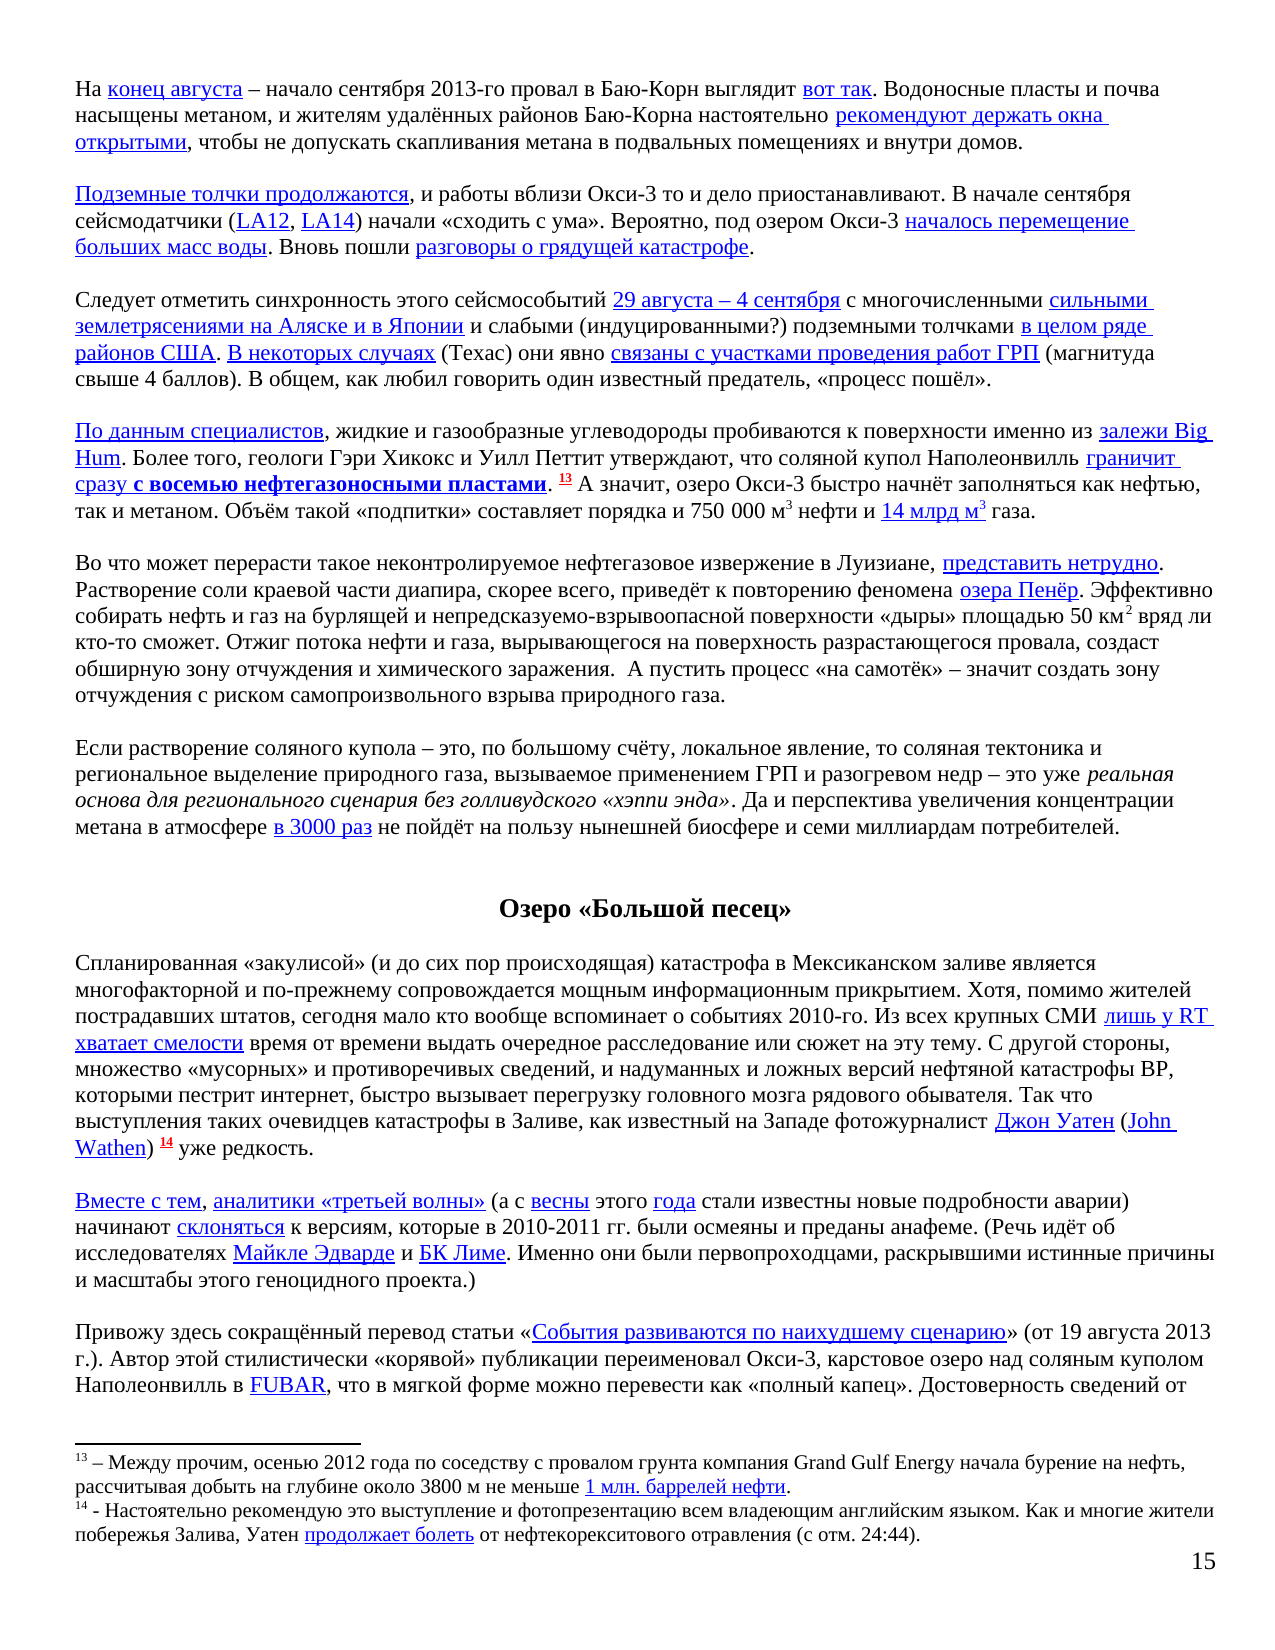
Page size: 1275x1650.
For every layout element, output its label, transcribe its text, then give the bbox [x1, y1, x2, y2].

text Вместе с тем, аналитики «третьей волны» (а с весны этого года стали известны новые подробности аварии) начинают склоняться к версиям, которые в 2010-2011 гг. были осмеяны и преданы анафеме. (Речь идёт об исследователях Майкле Эдварде и БК Лиме. Именно они были первопроходцами, раскрывшими истинные причины и масштабы этого геноцидного проекта.) [75, 1187, 1216, 1292]
text Следует отметить синхронность этого сейсмособытий 29 августа – 4 сентября с многочисленными сильными землетрясениями на Аляске и в Японии и слабыми (индуцированными?) подземными толчками в целом ряде районов США. В некоторых случаях (Техас) они явно связаны с участками проведения работ ГРП (магнитуда свыше 4 баллов). В общем, как любил говорить один известный предатель, «процесс пошёл». [75, 286, 1216, 391]
text Если растворение соляного купола – это, по большому счёту, локальное явление, то соляная тектоника и региональное выделение природного газа, вызываемое применением ГРП и разогревом недр – это уже реальная основа для регионального сценария без голливудского «хэппи энда». Да и перспектива увеличения концентрации метана в атмосфере в 3000 раз не пойдёт на пользу нынешней биосфере и семи миллиардам потребителей. [75, 734, 1216, 839]
text На конец августа – начало сентября 2013-го провал в Баю-Корн выглядит вот так. Водоносные пласты и почва насыщены метаном, и жителям удалённых районов Баю-Корна настоятельно рекомендуют держать окна открытыми, чтобы не допускать скапливания метана в подвальных помещениях и внутри домов. [75, 75, 1216, 154]
text Озеро «Большой песец» [75, 892, 1216, 923]
text Привожу здесь сокращённый перевод статьи «События развиваются по наихудшему сценарию» (от 19 августа 2013 г.). Автор этой стилистически «корявой» публикации переименовал Окси-3, карстовое озеро над соляным куполом Наполеонвилль в FUBAR, что в мягкой форме можно перевести как «полный капец». Достоверность сведений от [75, 1318, 1216, 1397]
text – Между прочим, осенью 2012 года по соседству с провалом грунта компания Grand Gulf Energy начала бурение на нефть, рассчитывая добыть на глубине около 3800 м не меньше 1 млн. баррелей нефти. [75, 1450, 1216, 1498]
text - Настоятельно рекомендую это выступление и фотопрезентацию всем владеющим английским языком. Как и многие жители побережья Залива, Уатен продолжает болеть от нефтекорекситового отравления (с отм. 24:44). [75, 1498, 1216, 1546]
text Спланированная «закулисой» (и до сих пор происходящая) катастрофа в Мексиканском заливе является многофакторной и по-прежнему сопровождается мощным информационным прикрытием. Хотя, помимо жителей пострадавших штатов, сегодня мало кто вообще вспоминает о событиях 2010-го. Из всех крупных СМИ лишь у RT хватает смелости время от времени выдать очередное расследование или сюжет на эту тему. С другой стороны, множество «мусорных» и противоречивых сведений, и надуманных и ложных версий нефтяной катастрофы ВР, которыми пестрит интернет, быстро вызывает перегрузку головного мозга рядового обывателя. Так что выступления таких очевидцев катастрофы в Заливе, как известный на Западе фотожурналист Джон Уатен (John Wathen) уже редкость. [75, 949, 1216, 1160]
text Во что может перерасти такое неконтролируемое нефтегазовое извержение в Луизиане, представить нетрудно. Растворение соли краевой части диапира, скорее всего, приведёт к повторению феномена озера Пенёр. Эффективно собирать нефть и газ на бурлящей и непредсказуемо-взрывоопасной поверхности «дыры» площадью 50 км2 вряд ли кто-то сможет. Отжиг потока нефти и газа, вырывающегося на поверхность разрастающегося провала, создаст обширную зону отчуждения и химического заражения. А пустить процесс «на самотёк» – значит создать зону отчуждения с риском самопроизвольного взрыва природного газа. [75, 549, 1216, 707]
text По данным специалистов, жидкие и газообразные углеводороды пробиваются к поверхности именно из залежи Big Hum. Более того, геологи Гэри Хикокс и Уилл Петтит утверждают, что соляной купол Наполеонвилль граничит сразу с восемью нефтегазоносными пластами. А значит, озеро Окси-3 быстро начнёт заполняться как нефтью, так и метаном. Объём такой «подпитки» составляет порядка и 750 000 м3 нефти и 14 млрд м3 газа. [75, 418, 1216, 523]
text Подземные толчки продолжаются, и работы вблизи Окси-3 то и дело приостанавливают. В начале сентября сейсмодатчики (LA12, LA14) начали «сходить с ума». Вероятно, под озером Окси-3 началось перемещение больших масс воды. Вновь пошли разговоры о грядущей катастрофе. [75, 180, 1216, 259]
